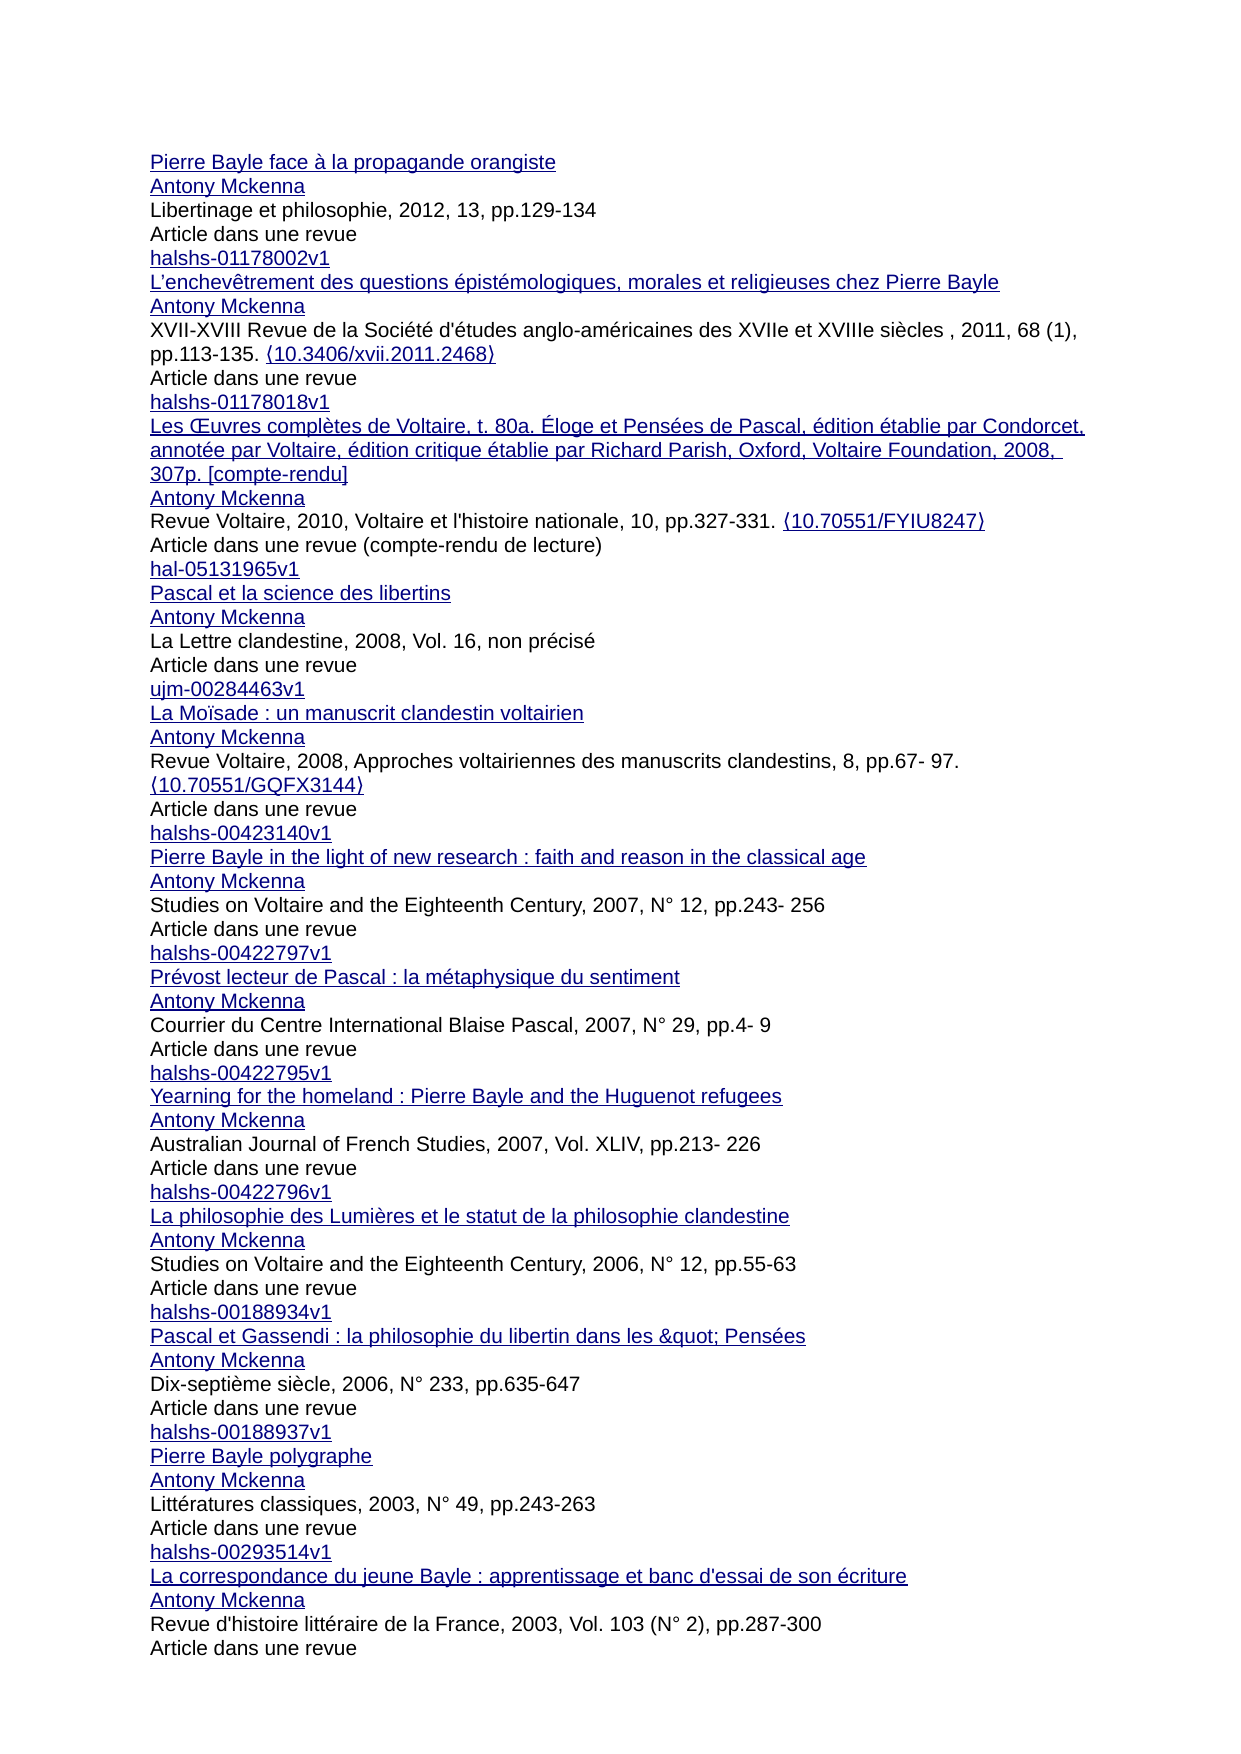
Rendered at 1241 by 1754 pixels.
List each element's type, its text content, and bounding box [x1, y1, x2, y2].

table_cell Prévost lecteur de Pascal : la métaphysique du sentiment Antony Mckenna Courrier du Centre International Blaise Pascal, 2007, N° 29, pp.4- 9 Article dans une revue halshs-00422795v1 [150, 965, 1090, 1084]
table_cell Les Œuvres complètes de Voltaire, t. 80a. Éloge et Pensées de Pascal, édition établie par Condorcet, annotée par Voltaire, édition critique établie par Richard Parish, Oxford, Voltaire Foundation, 2008, 307p. [compte-rendu] Antony Mckenna Revue Voltaire, 2010, Voltaire et l'histoire nationale, 10, pp.327-331. ⟨10.70551/FYIU8247⟩ Article dans une revue (compte-rendu de lecture) hal-05131965v1 [150, 414, 1090, 581]
table_cell Pierre Bayle polygraphe Antony Mckenna Littératures classiques, 2003, N° 49, pp.243-263 Article dans une revue halshs-00293514v1 [150, 1444, 1090, 1563]
table_cell La Moïsade : un manuscrit clandestin voltairien Antony Mckenna Revue Voltaire, 2008, Approches voltairiennes des manuscrits clandestins, 8, pp.67- 97. ⟨10.70551/GQFX3144⟩ Article dans une revue halshs-00423140v1 [150, 701, 1090, 845]
table_cell Yearning for the homeland : Pierre Bayle and the Huguenot refugees Antony Mckenna Australian Journal of French Studies, 2007, Vol. XLIV, pp.213- 226 Article dans une revue halshs-00422796v1 [150, 1084, 1090, 1204]
table_cell La correspondance du jeune Bayle : apprentissage et banc d'essai de son écriture Antony Mckenna Revue d'histoire littéraire de la France, 2003, Vol. 103 (N° 2), pp.287-300 Article dans une revue [150, 1564, 1090, 1659]
table_cell La philosophie des Lumières et le statut de la philosophie clandestine Antony Mckenna Studies on Voltaire and the Eighteenth Century, 2006, N° 12, pp.55-63 Article dans une revue halshs-00188934v1 [150, 1204, 1090, 1324]
table_cell Pascal et la science des libertins Antony Mckenna La Lettre clandestine, 2008, Vol. 16, non précisé Article dans une revue ujm-00284463v1 [150, 581, 1090, 701]
table_cell Pierre Bayle in the light of new research : faith and reason in the classical age Antony Mckenna Studies on Voltaire and the Eighteenth Century, 2007, N° 12, pp.243- 256 Article dans une revue halshs-00422797v1 [150, 845, 1090, 964]
table_cell Pierre Bayle face à la propagande orangiste Antony Mckenna Libertinage et philosophie, 2012, 13, pp.129-134 Article dans une revue halshs-01178002v1 [150, 150, 1090, 270]
table_cell Pascal et Gassendi : la philosophie du libertin dans les &quot; Pensées Antony Mckenna Dix-septième siècle, 2006, N° 233, pp.635-647 Article dans une revue halshs-00188937v1 [150, 1324, 1090, 1444]
table_cell L’enchevêtrement des questions épistémologiques, morales et religieuses chez Pierre Bayle Antony Mckenna XVII-XVIII Revue de la Société d'études anglo-américaines des XVIIe et XVIIIe siècles , 2011, 68 (1), pp.113-135. ⟨10.3406/xvii.2011.2468⟩ Article dans une revue halshs-01178018v1 [150, 270, 1090, 413]
